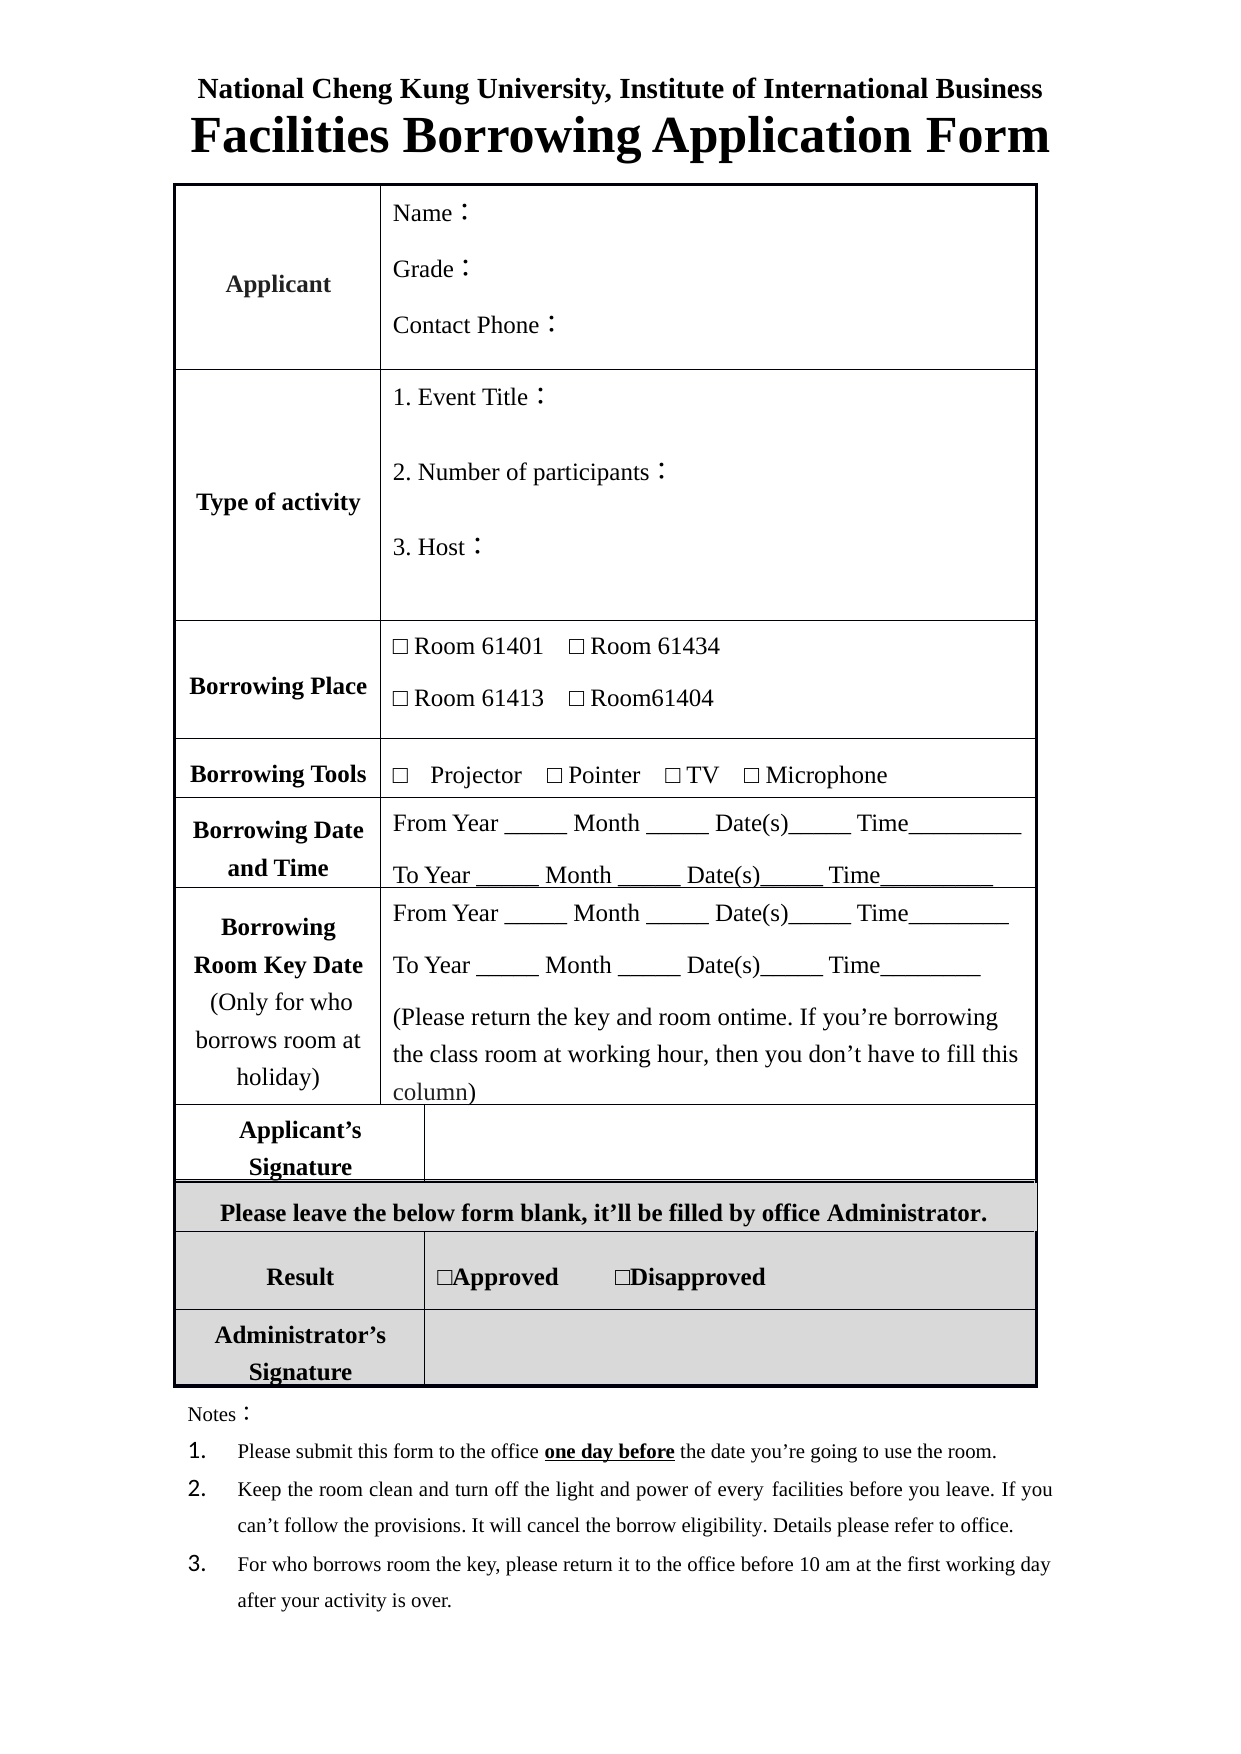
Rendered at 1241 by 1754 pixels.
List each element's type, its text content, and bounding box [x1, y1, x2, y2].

table_cell Please leave the below form blank, it’ll be filled by office Administrator. [176, 1180, 1037, 1231]
text National Cheng Kung University, Institute of International Business Facilities Borrowing Application Form [187, 71, 1053, 164]
table_cell From Year _____ Month _____ Date(s)_____ Time_________ To Year _____ Month _____ Date(s)_____ Time_________ [381, 798, 1035, 887]
table_header Applicant [176, 186, 380, 369]
table_cell Borrowing Room Key Date (Only for who borrows room at holiday) [176, 888, 380, 1104]
table_cell [425, 1105, 1035, 1179]
table_cell Applicant’s Signature [176, 1105, 424, 1179]
list For who borrows room the key, please return it to the office before 10 am at the first working day after your activity is over. [187, 1537, 1053, 1612]
table_cell □ Room 61401 □ Room 61434 □ Room 61413 □ Room61404 [381, 621, 1035, 737]
table_header Name： Grade： Contact Phone： [381, 186, 1035, 369]
table_cell Result [176, 1232, 424, 1309]
table_cell Type of activity [176, 370, 380, 620]
list Please submit this form to the office one day before the date you’re going to use the room. [187, 1425, 1053, 1462]
table_cell Borrowing Tools [176, 739, 380, 797]
list Keep the room clean and turn off the light and power of every facilities before you leave. If you can’t follow the provisions. It will cancel the borrow eligibility. Details please refer to office. [187, 1462, 1053, 1537]
table_cell Borrowing Date and Time [176, 798, 380, 887]
table_cell From Year _____ Month _____ Date(s)_____ Time________ To Year _____ Month _____ Date(s)_____ Time________ (Please return the key and room ontime. If you’re borrowing the class room at working hour, then you don’t have to fill this column) [381, 888, 1035, 1104]
table_cell 1. Event Title： 2. Number of participants： 3. Host： [381, 370, 1035, 620]
table_cell Projector □ Pointer □ TV □ Microphone [381, 739, 1035, 797]
table_cell [425, 1310, 1035, 1384]
table_cell Administrator’s Signature [176, 1310, 424, 1384]
text Notes： [187, 1387, 1053, 1425]
table_cell □Approved □Disapproved [425, 1231, 1035, 1309]
table_cell Borrowing Place [176, 621, 380, 737]
